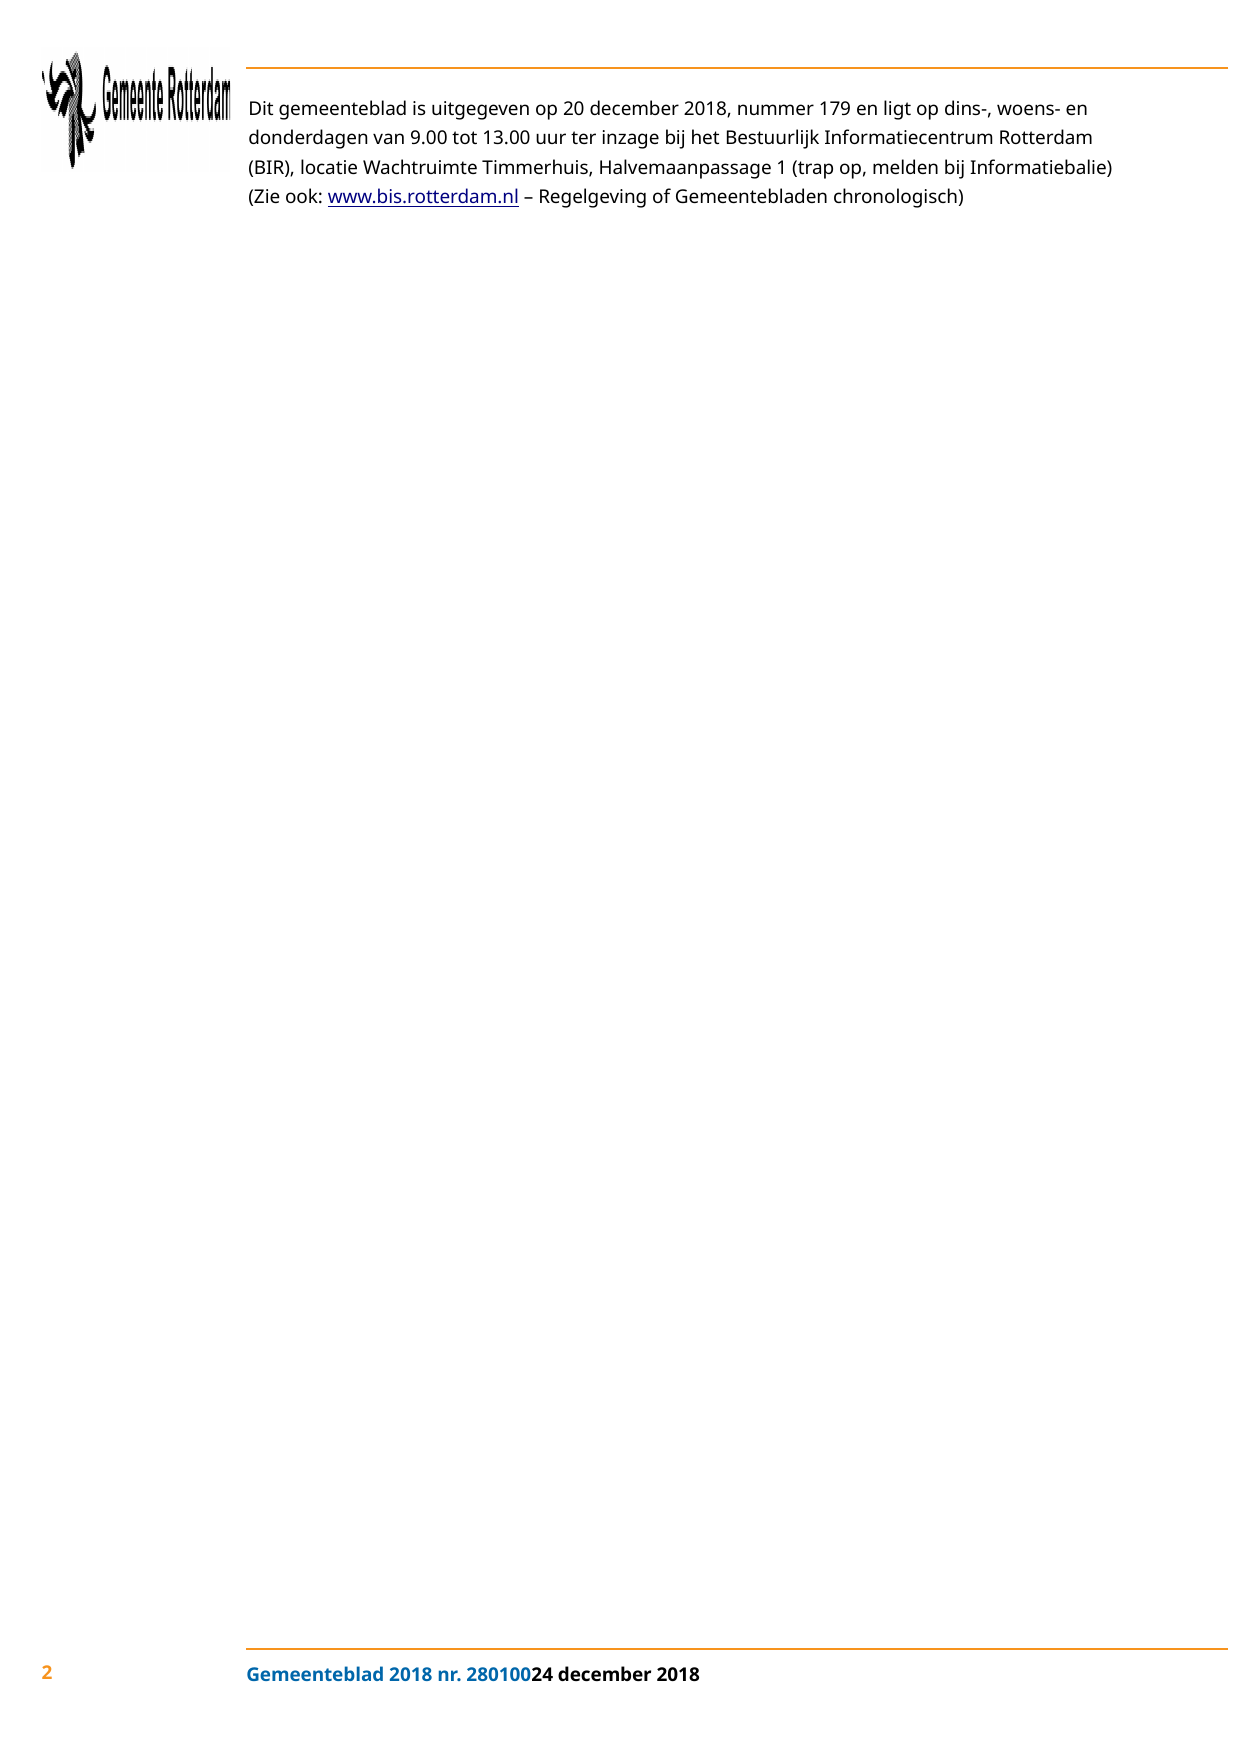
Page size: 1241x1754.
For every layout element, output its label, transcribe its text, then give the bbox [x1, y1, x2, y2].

text (Zie ook: www.bis.rotterdam.nl – Regelgeving of Gemeentebladen chronologisch) [248, 184, 1152, 209]
picture [41, 47, 231, 172]
text Dit gemeenteblad is uitgegeven op 20 december 2018, nummer 179 en ligt op dins-, woens- en donderdagen van 9.00 tot 13.00 uur ter inzage bij het Bestuurlijk Informatiecentrum Rotterdam (BIR), locatie Wachtruimte Timmerhuis, Halvemaanpassage 1 (trap op, melden bij Informatiebalie) [248, 95, 1152, 180]
